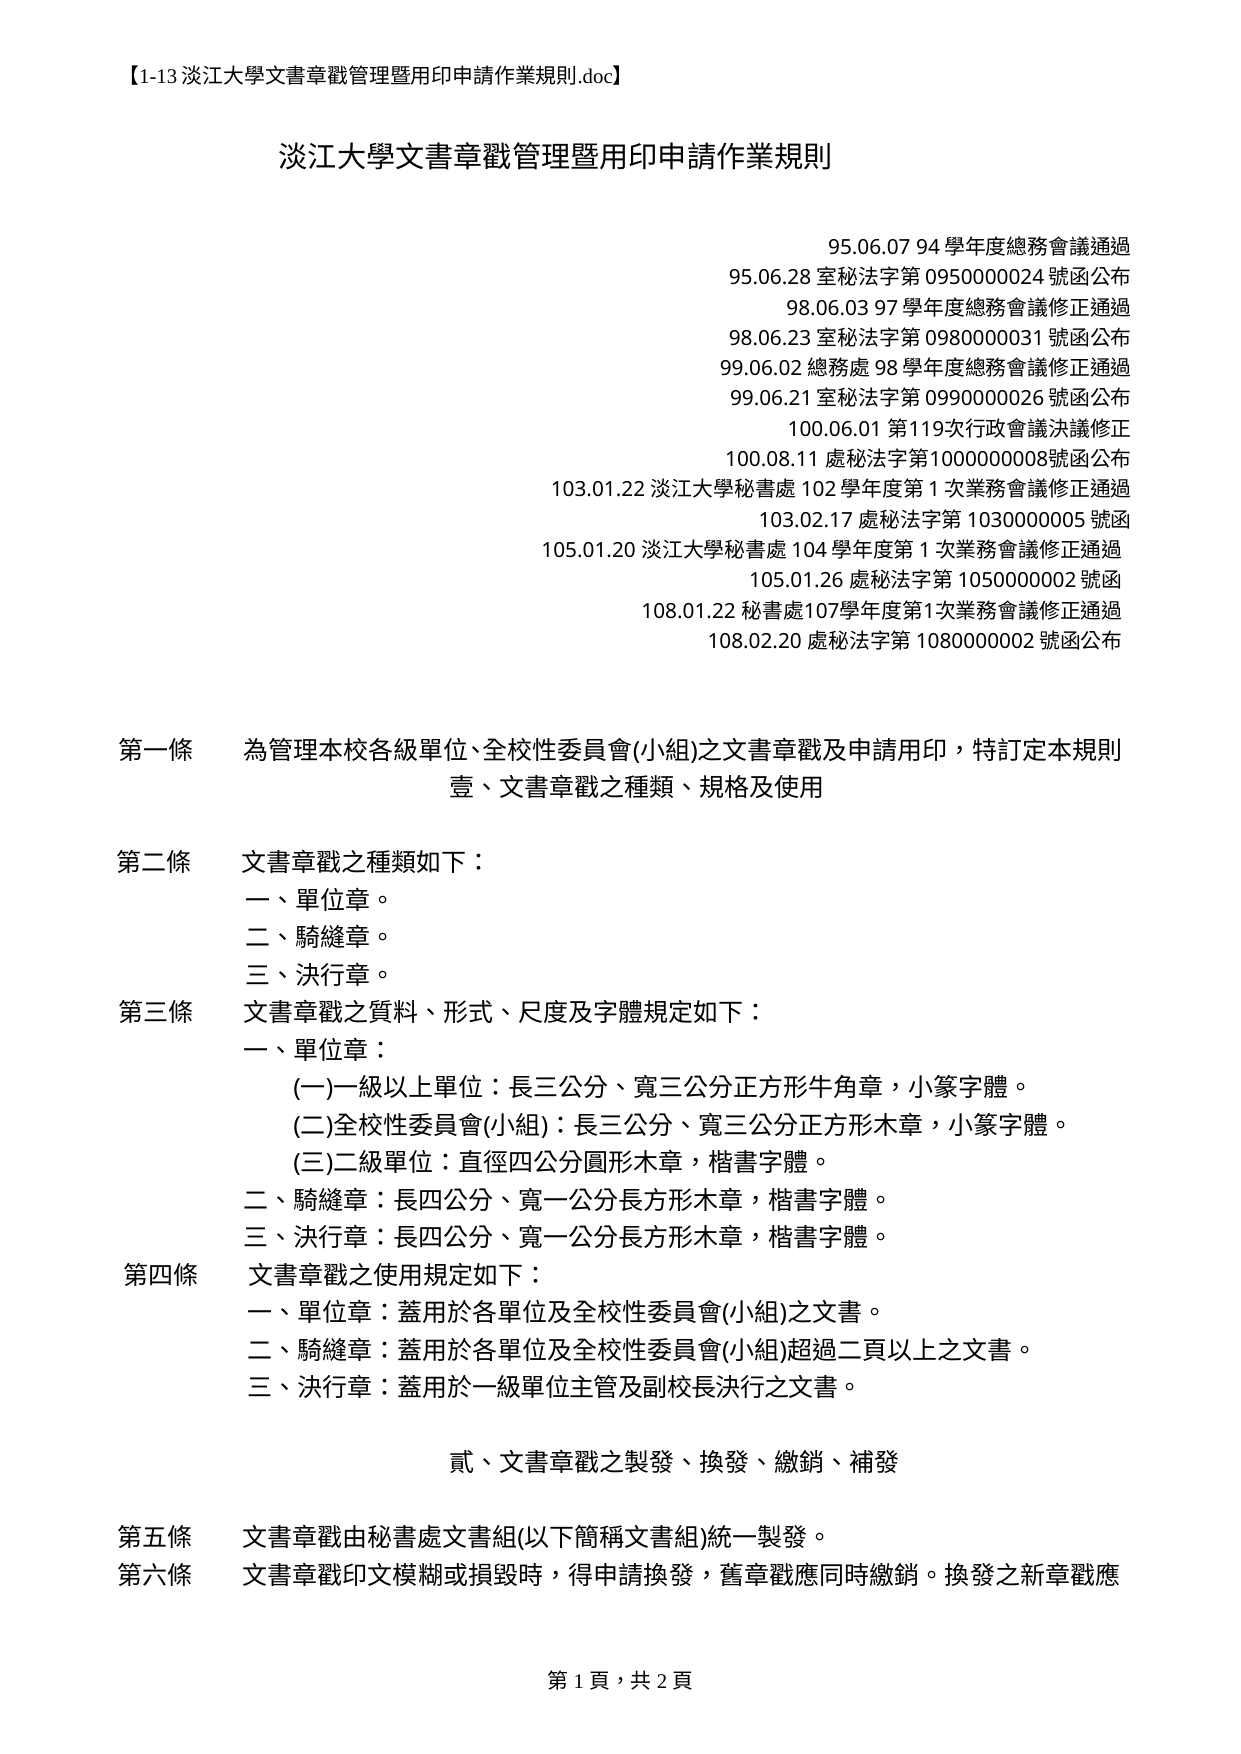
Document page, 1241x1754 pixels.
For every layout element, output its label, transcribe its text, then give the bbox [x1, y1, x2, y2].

text 三、決行章：蓋用於一級單位主管及副校長決行之文書。 [247, 1367, 1122, 1404]
text 105.01.20 淡江大學秘書處104學年度第1次業務會議修正通過 [118, 533, 1122, 563]
text 第三條 文書章戳之質料、形式、尺度及字體規定如下： [118, 992, 1122, 1029]
text 第一條 為管理本校各級單位、全校性委員會(小組)之文書章戳及申請用印，特訂定本規則。 [118, 729, 1122, 767]
text 第五條 文書章戳由秘書處文書組(以下簡稱文書組)統一製發。 [117, 1517, 1122, 1554]
text 貳、文書章戳之製發、換發、繳銷、補發 [193, 1442, 1122, 1479]
text 99.06.21室秘法字第0990000026號函公布 [118, 382, 1131, 412]
text 99.06.02 總務處98學年度總務會議修正通過 [118, 351, 1131, 382]
text 三、決行章。 [224, 954, 1122, 992]
text 三、決行章：長四公分、寬一公分長方形木章，楷書字體。 [243, 1217, 1122, 1254]
text 100.06.01 第119次行政會議決議修正 [118, 412, 1131, 442]
text 98.06.03 97學年度總務會議修正通過 [105, 291, 1131, 321]
text 二、騎縫章：蓋用於各單位及全校性委員會(小組)超過二頁以上之文書。 [247, 1329, 1122, 1367]
text 淡江大學文書章戳管理暨用印申請作業規則 [118, 118, 1131, 193]
text 95.06.28 室秘法字第0950000024號函公布 [118, 260, 1131, 291]
text 103.02.17 處秘法字第1030000005號函 [118, 503, 1131, 533]
text 壹、文書章戳之種類、規格及使用 [193, 767, 1122, 804]
text (三)二級單位：直徑四公分圓形木章，楷書字體。 [293, 1142, 1122, 1179]
text 第六條 文書章戳印文模糊或損毀時，得申請換發，舊章戳應同時繳銷。換發之新章戳應 [117, 1554, 1122, 1592]
text 第四條 文書章戳之使用規定如下： [122, 1254, 1122, 1292]
text 二、騎縫章：長四公分、寬一公分長方形木章，楷書字體。 [243, 1179, 1122, 1217]
text 108.02.20 處秘法字第1080000002號函公布 [118, 624, 1122, 654]
text 二、騎縫章。 [224, 917, 1122, 954]
text 103.01.22 淡江大學秘書處102學年度第1次業務會議修正通過 [118, 473, 1131, 503]
text 105.01.26 處秘法字第1050000002號函 [118, 563, 1122, 594]
text 95.06.07 94學年度總務會議通過 [118, 230, 1131, 260]
text 108.01.22 秘書處107學年度第1次業務會議修正通過 [118, 594, 1122, 624]
text 一、單位章。 [224, 879, 1122, 917]
text 第二條 文書章戳之種類如下： [116, 842, 1122, 879]
text 98.06.23 室秘法字第0980000031號函公布 [118, 321, 1131, 351]
text 100.08.11 處秘法字第1000000008號函公布 [118, 442, 1131, 473]
text 一、單位章： [243, 1029, 1122, 1067]
text (二)全校性委員會(小組)：長三公分、寬三公分正方形木章，小篆字體。 [293, 1104, 1122, 1142]
text (一)一級以上單位：長三公分、寬三公分正方形牛角章，小篆字體。 [293, 1067, 1122, 1104]
text 一、單位章：蓋用於各單位及全校性委員會(小組)之文書。 [247, 1292, 1122, 1329]
